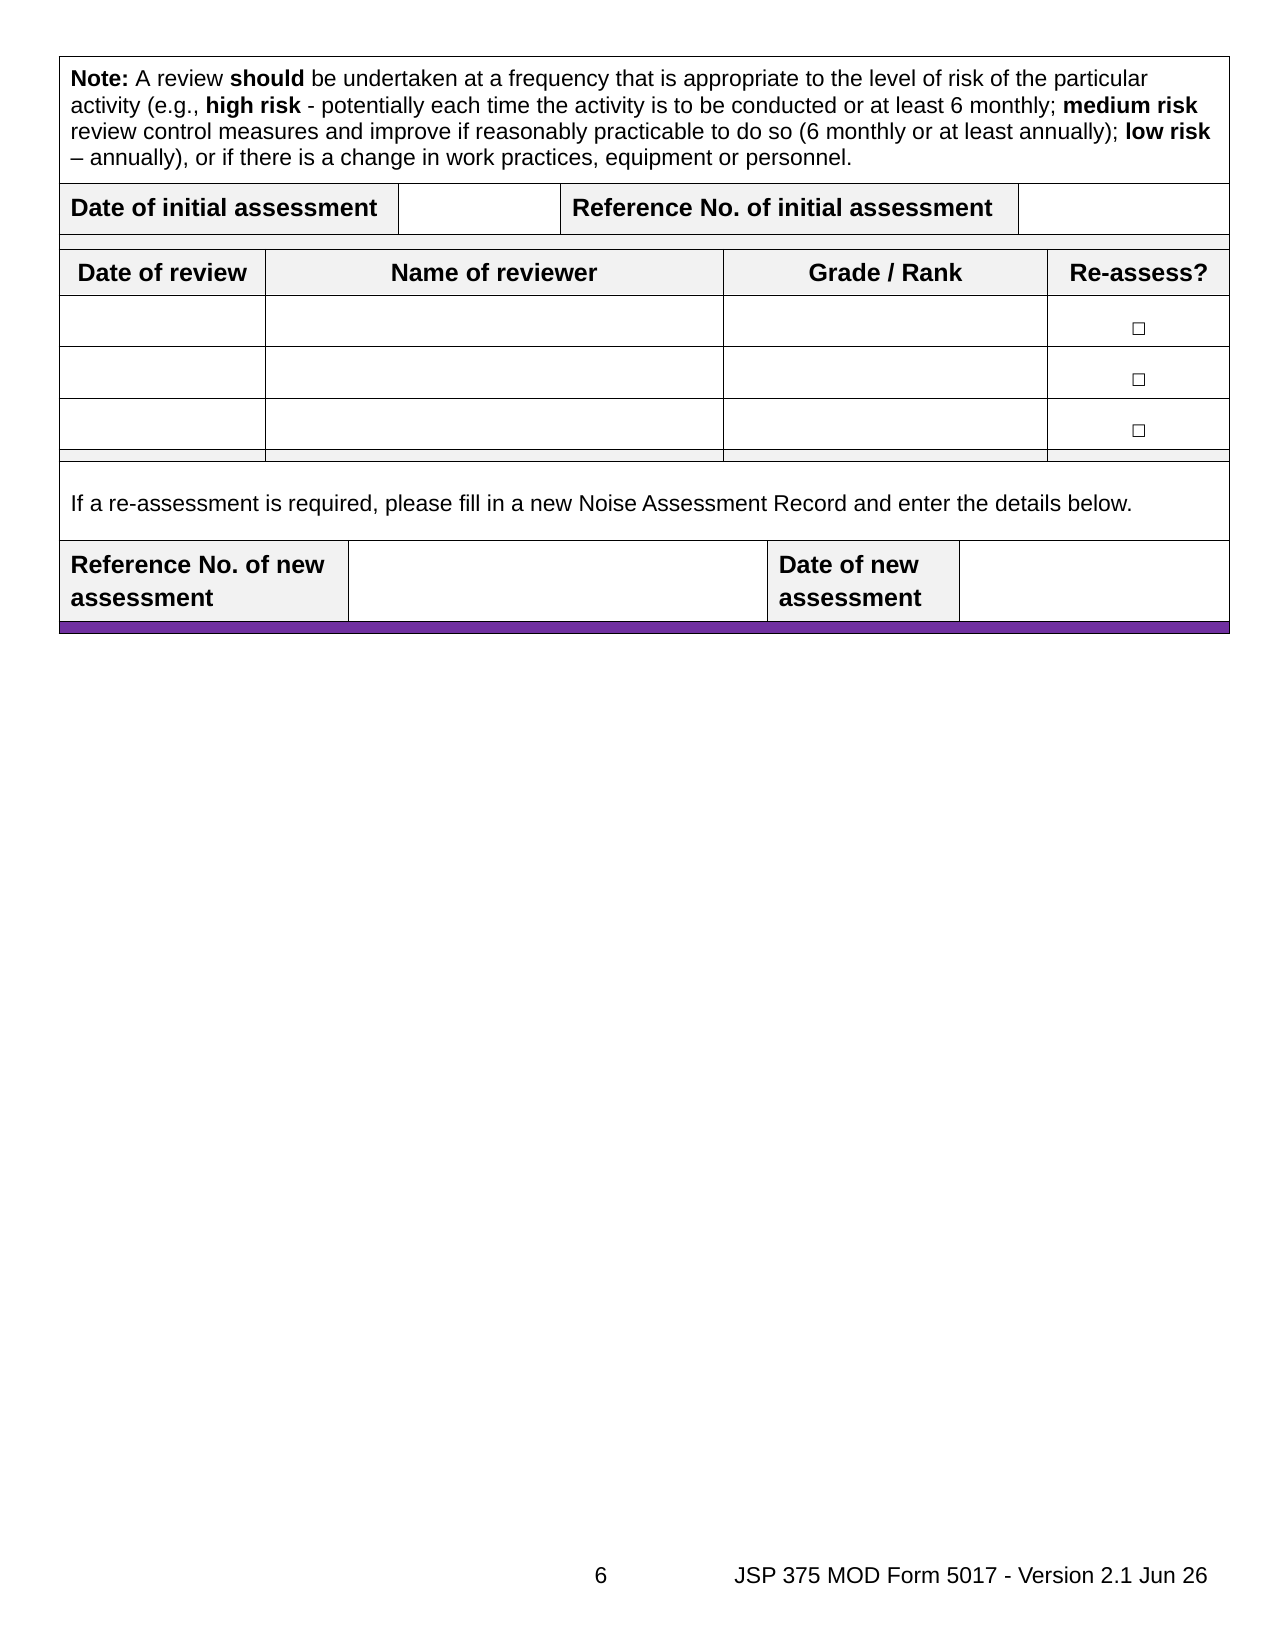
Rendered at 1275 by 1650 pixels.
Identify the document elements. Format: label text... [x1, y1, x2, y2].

table_cell [266, 347, 723, 397]
table_cell [724, 450, 1047, 461]
table_cell Name of reviewer [266, 250, 723, 294]
table_cell Reference No. of new assessment [60, 541, 348, 621]
table_cell Reference No. of initial assessment [561, 184, 1018, 234]
table_cell [60, 622, 1229, 633]
table_cell ☐ [1048, 347, 1229, 397]
table_cell [60, 450, 265, 461]
table_cell Re-assess? [1048, 250, 1229, 294]
table_cell [266, 296, 723, 346]
table_cell [60, 235, 1229, 249]
table_cell [349, 541, 767, 621]
table_cell Date of new assessment [768, 541, 959, 621]
table_cell ☐ [1048, 296, 1229, 346]
table_cell [266, 450, 723, 461]
table_cell [60, 399, 265, 449]
table_cell Note: A review should be undertaken at a frequency that is appropriate to the level of risk of the particular activity (e.g., high risk - potentially each time the activity is to be conducted or at least 6 monthly; medium risk review control measures and improve if reasonably practicable to do so (6 monthly or at least annually); low risk – annually), or if there is a change in work practices, equipment or personnel. [60, 57, 1229, 183]
table_cell [60, 347, 265, 397]
table_cell [724, 347, 1047, 397]
table_cell [724, 296, 1047, 346]
table_cell [266, 399, 723, 449]
table_cell [60, 296, 265, 346]
table_cell [960, 541, 1229, 621]
table_cell [1048, 450, 1229, 461]
table_cell [1019, 184, 1229, 234]
table_cell [724, 399, 1047, 449]
table_cell If a re-assessment is required, please fill in a new Noise Assessment Record and enter the details below. [60, 462, 1229, 540]
table_cell [399, 184, 560, 234]
table_cell Date of review [60, 250, 265, 294]
table_cell ☐ [1048, 399, 1229, 449]
table_cell Date of initial assessment [60, 184, 398, 234]
table_cell Grade / Rank [724, 250, 1047, 294]
